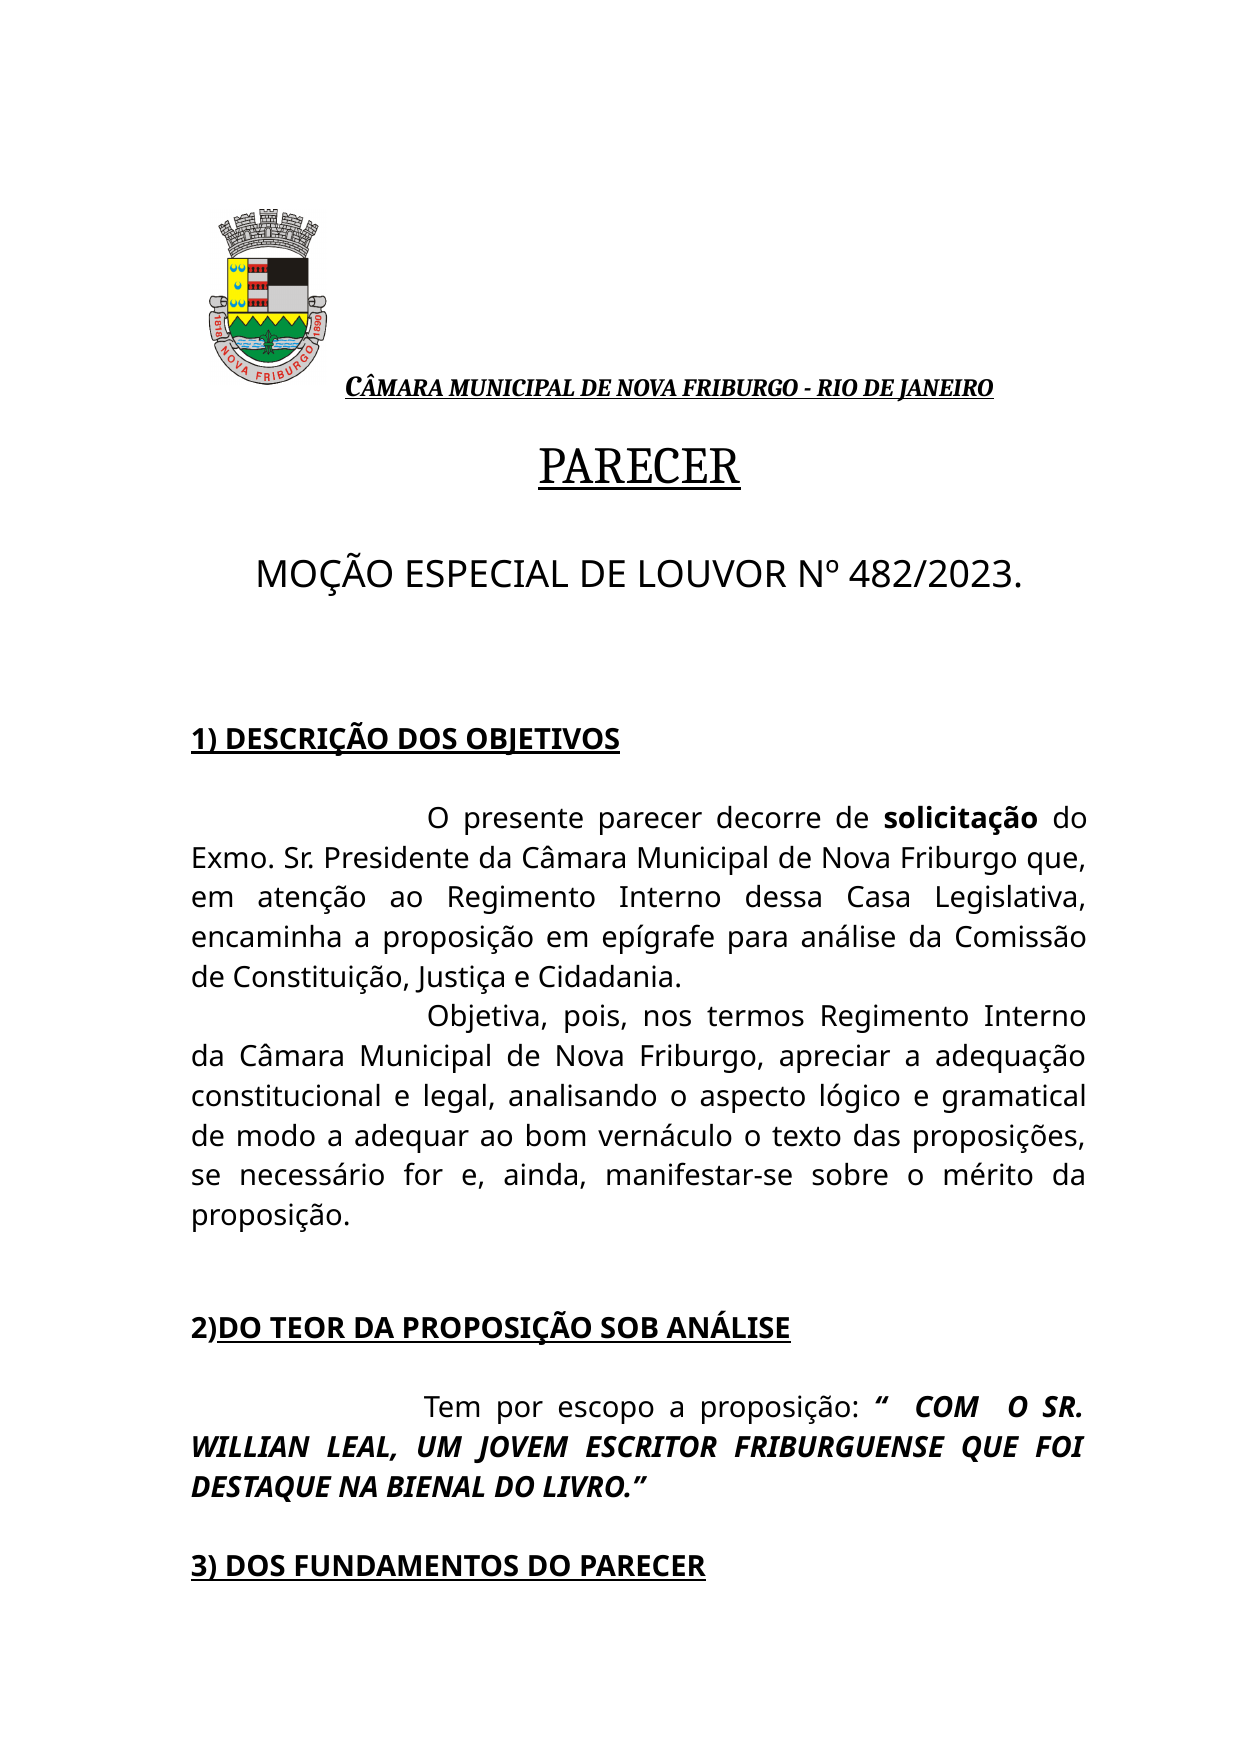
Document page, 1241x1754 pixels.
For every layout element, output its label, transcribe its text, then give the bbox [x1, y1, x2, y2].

text PARECER [191, 437, 1087, 497]
text O presente parecer decorre de solicitação do Exmo. Sr. Presidente da Câmara Municipal de Nova Friburgo que, em atenção ao Regimento Interno dessa Casa Legislativa, encaminha a proposição em epígrafe para análise da Comissão de Constituição, Justiça e Cidadania. [191, 797, 1087, 996]
text MOÇÃO ESPECIAL DE LOUVOR Nº 482/2023. [191, 548, 1087, 599]
list DO TEOR DA PROPOSIÇÃO SOB ANÁLISE [191, 1307, 1087, 1347]
text 1) DESCRIÇÃO DOS OBJETIVOS [191, 718, 1087, 758]
text Objetiva, pois, nos termos Regimento Interno da Câmara Municipal de Nova Friburgo, apreciar a adequação constitucional e legal, analisando o aspecto lógico e gramatical de modo a adequar ao bom vernáculo o texto das proposições, se necessário for e, ainda, manifestar-se sobre o mérito da proposição. [191, 996, 1087, 1234]
text Tem por escopo a proposição: “ COM O SR. WILLIAN LEAL, UM JOVEM ESCRITOR FRIBURGUENSE QUE FOI DESTAQUE NA BIENAL DO LIVRO.” [191, 1386, 1087, 1506]
text 3) DOS FUNDAMENTOS DO PARECER [191, 1545, 1087, 1585]
text CÂMARA MUNICIPAL DE NOVA FRIBURGO - RIO DE JANEIRO [191, 198, 1087, 403]
